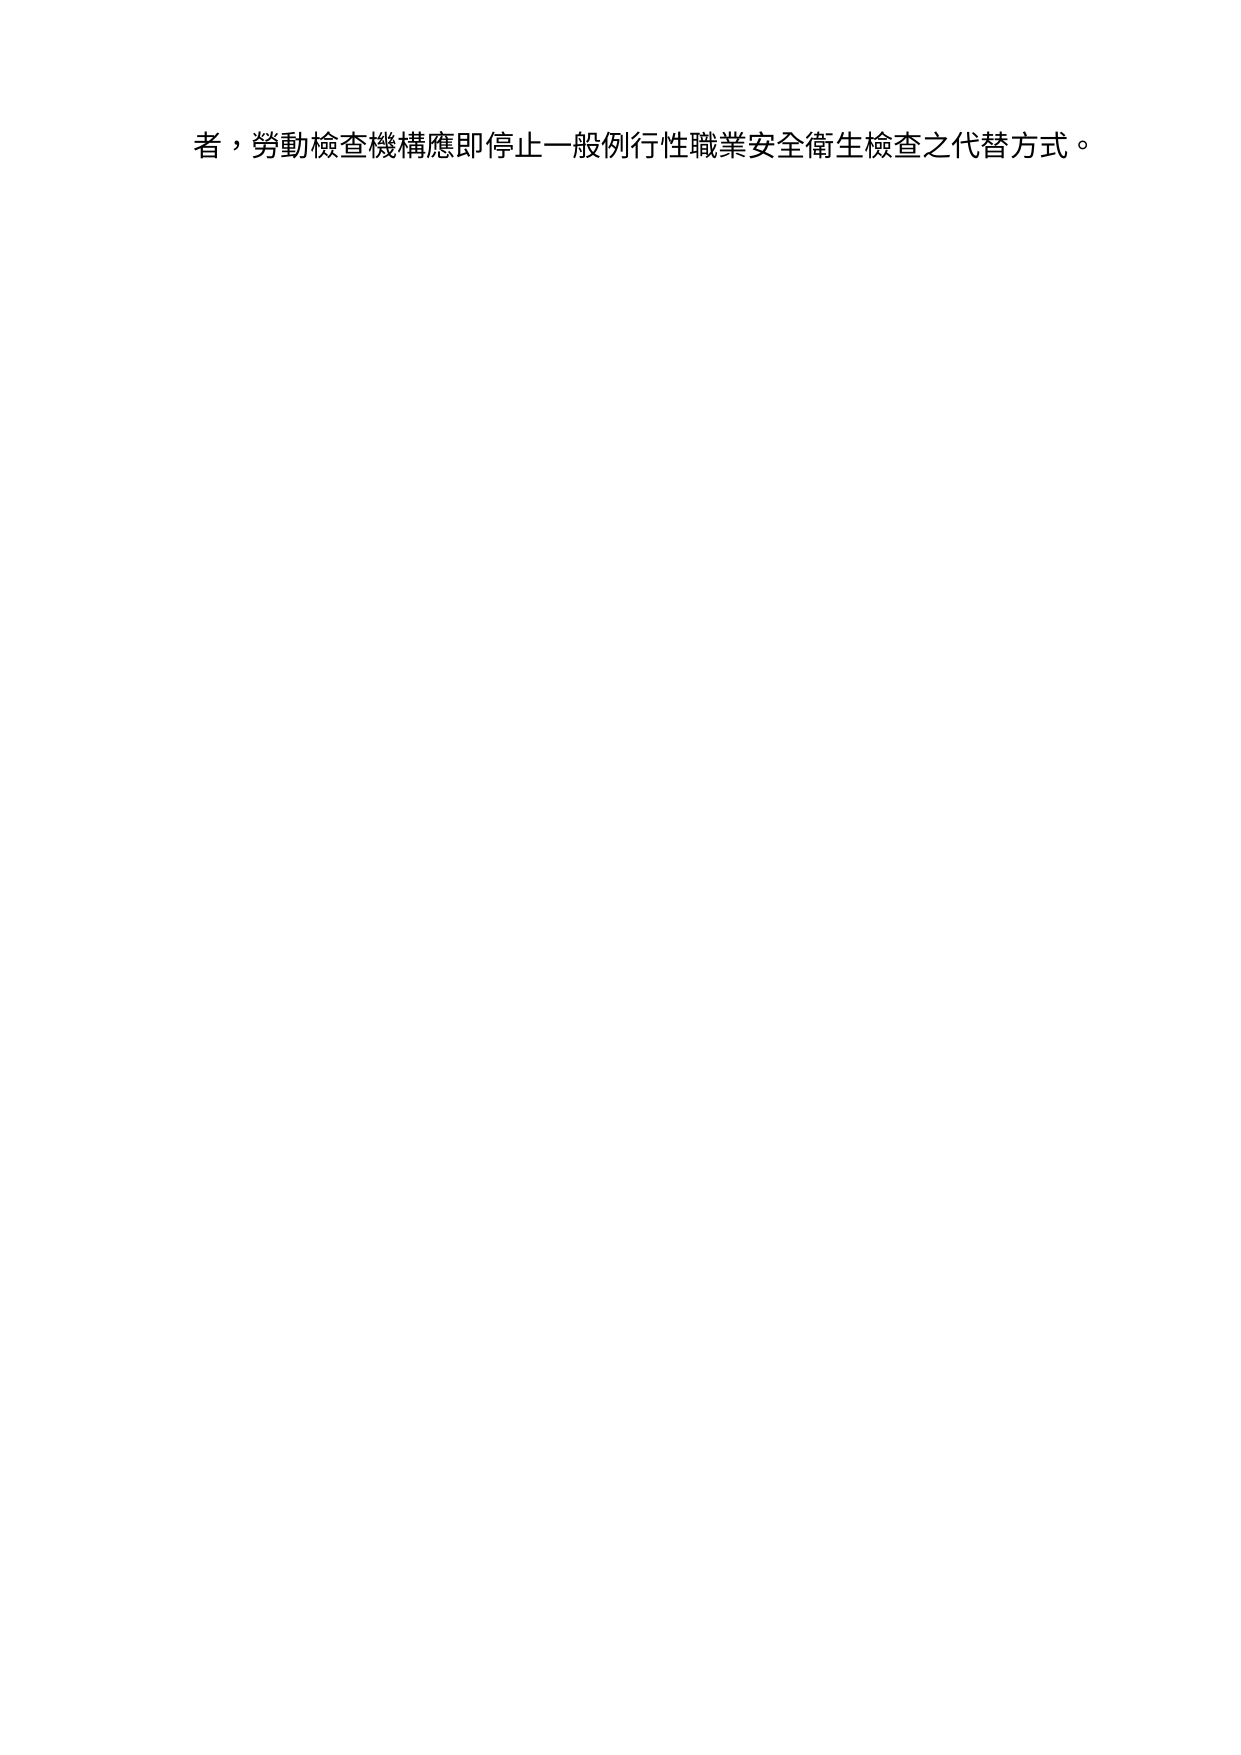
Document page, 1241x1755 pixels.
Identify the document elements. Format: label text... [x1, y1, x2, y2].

text 者，勞動檢查機構應即停止一般例行性職業安全衛生檢查之代替方式。 [193, 118, 1122, 166]
